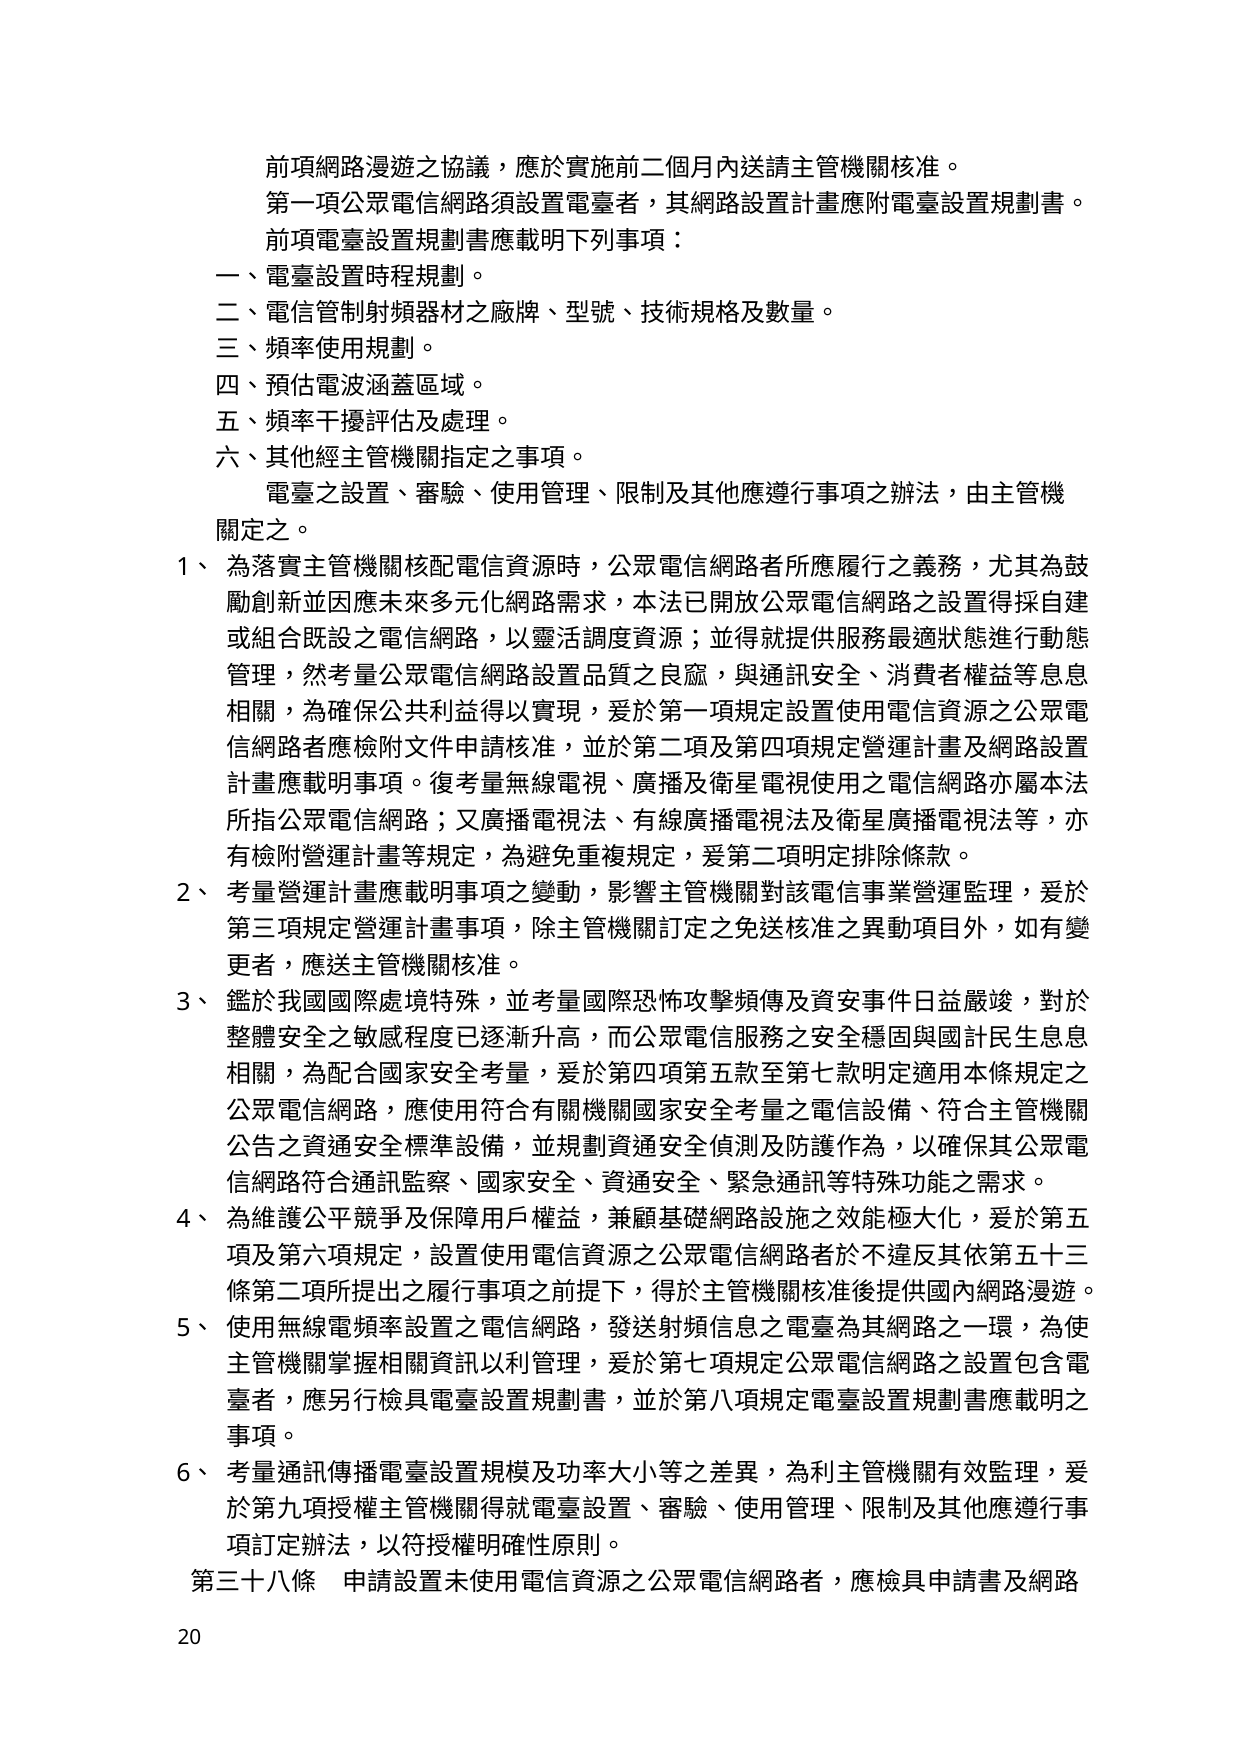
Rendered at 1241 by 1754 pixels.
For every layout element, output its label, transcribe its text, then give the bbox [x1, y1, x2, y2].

list 使用無線電頻率設置之電信網路，發送射頻信息之電臺為其網路之一環，為使主管機關掌握相關資訊以利管理，爰於第七項規定公眾電信網路之設置包含電臺者，應另行檢具電臺設置規劃書，並於第八項規定電臺設置規劃書應載明之事項。 [176, 1308, 1092, 1453]
text 電臺之設置、審驗、使用管理、限制及其他應遵行事項之辦法，由主管機關定之。 [215, 474, 1080, 546]
list 鑑於我國國際處境特殊，並考量國際恐怖攻擊頻傳及資安事件日益嚴竣，對於整體安全之敏感程度已逐漸升高，而公眾電信服務之安全穩固與國計民生息息相關，為配合國家安全考量，爰於第四項第五款至第七款明定適用本條規定之公眾電信網路，應使用符合有關機關國家安全考量之電信設備、符合主管機關公告之資通安全標準設備，並規劃資通安全偵測及防護作為，以確保其公眾電信網路符合通訊監察、國家安全、資通安全、緊急通訊等特殊功能之需求。 [176, 981, 1092, 1199]
text 五、頻率干擾評估及處理。 [215, 401, 1080, 438]
text 四、預估電波涵蓋區域。 [215, 365, 1080, 401]
text 三、頻率使用規劃。 [215, 329, 1080, 365]
list 考量營運計畫應載明事項之變動，影響主管機關對該電信事業營運監理，爰於第三項規定營運計畫事項，除主管機關訂定之免送核准之異動項目外，如有變更者，應送主管機關核准。 [176, 873, 1092, 981]
list 為維護公平競爭及保障用戶權益，兼顧基礎網路設施之效能極大化，爰於第五項及第六項規定，設置使用電信資源之公眾電信網路者於不違反其依第五十三條第二項所提出之履行事項之前提下，得於主管機關核准後提供國內網路漫遊。 [176, 1199, 1092, 1308]
list 為落實主管機關核配電信資源時，公眾電信網路者所應履行之義務，尤其為鼓勵創新並因應未來多元化網路需求，本法已開放公眾電信網路之設置得採自建或組合既設之電信網路，以靈活調度資源；並得就提供服務最適狀態進行動態管理，然考量公眾電信網路設置品質之良窳，與通訊安全、消費者權益等息息相關，為確保公共利益得以實現，爰於第一項規定設置使用電信資源之公眾電信網路者應檢附文件申請核准，並於第二項及第四項規定營運計畫及網路設置計畫應載明事項。復考量無線電視、廣播及衛星電視使用之電信網路亦屬本法所指公眾電信網路；又廣播電視法、有線廣播電視法及衛星廣播電視法等，亦有檢附營運計畫等規定，為避免重複規定，爰第二項明定排除條款。 [176, 546, 1092, 873]
text 第一項公眾電信網路須設置電臺者，其網路設置計畫應附電臺設置規劃書。 [215, 184, 1080, 220]
list 考量通訊傳播電臺設置規模及功率大小等之差異，為利主管機關有效監理，爰於第九項授權主管機關得就電臺設置、審驗、使用管理、限制及其他應遵行事項訂定辦法，以符授權明確性原則。 [176, 1453, 1092, 1561]
text 前項網路漫遊之協議，應於實施前二個月內送請主管機關核准。 [215, 148, 1080, 184]
text 二、電信管制射頻器材之廠牌、型號、技術規格及數量。 [215, 293, 1080, 329]
text 前項電臺設置規劃書應載明下列事項： [215, 220, 1080, 256]
text 六、其他經主管機關指定之事項。 [215, 438, 1080, 474]
text 第三十八條 申請設置未使用電信資源之公眾電信網路者，應檢具申請書及網路 [190, 1561, 1080, 1598]
text 一、電臺設置時程規劃。 [215, 256, 1080, 293]
